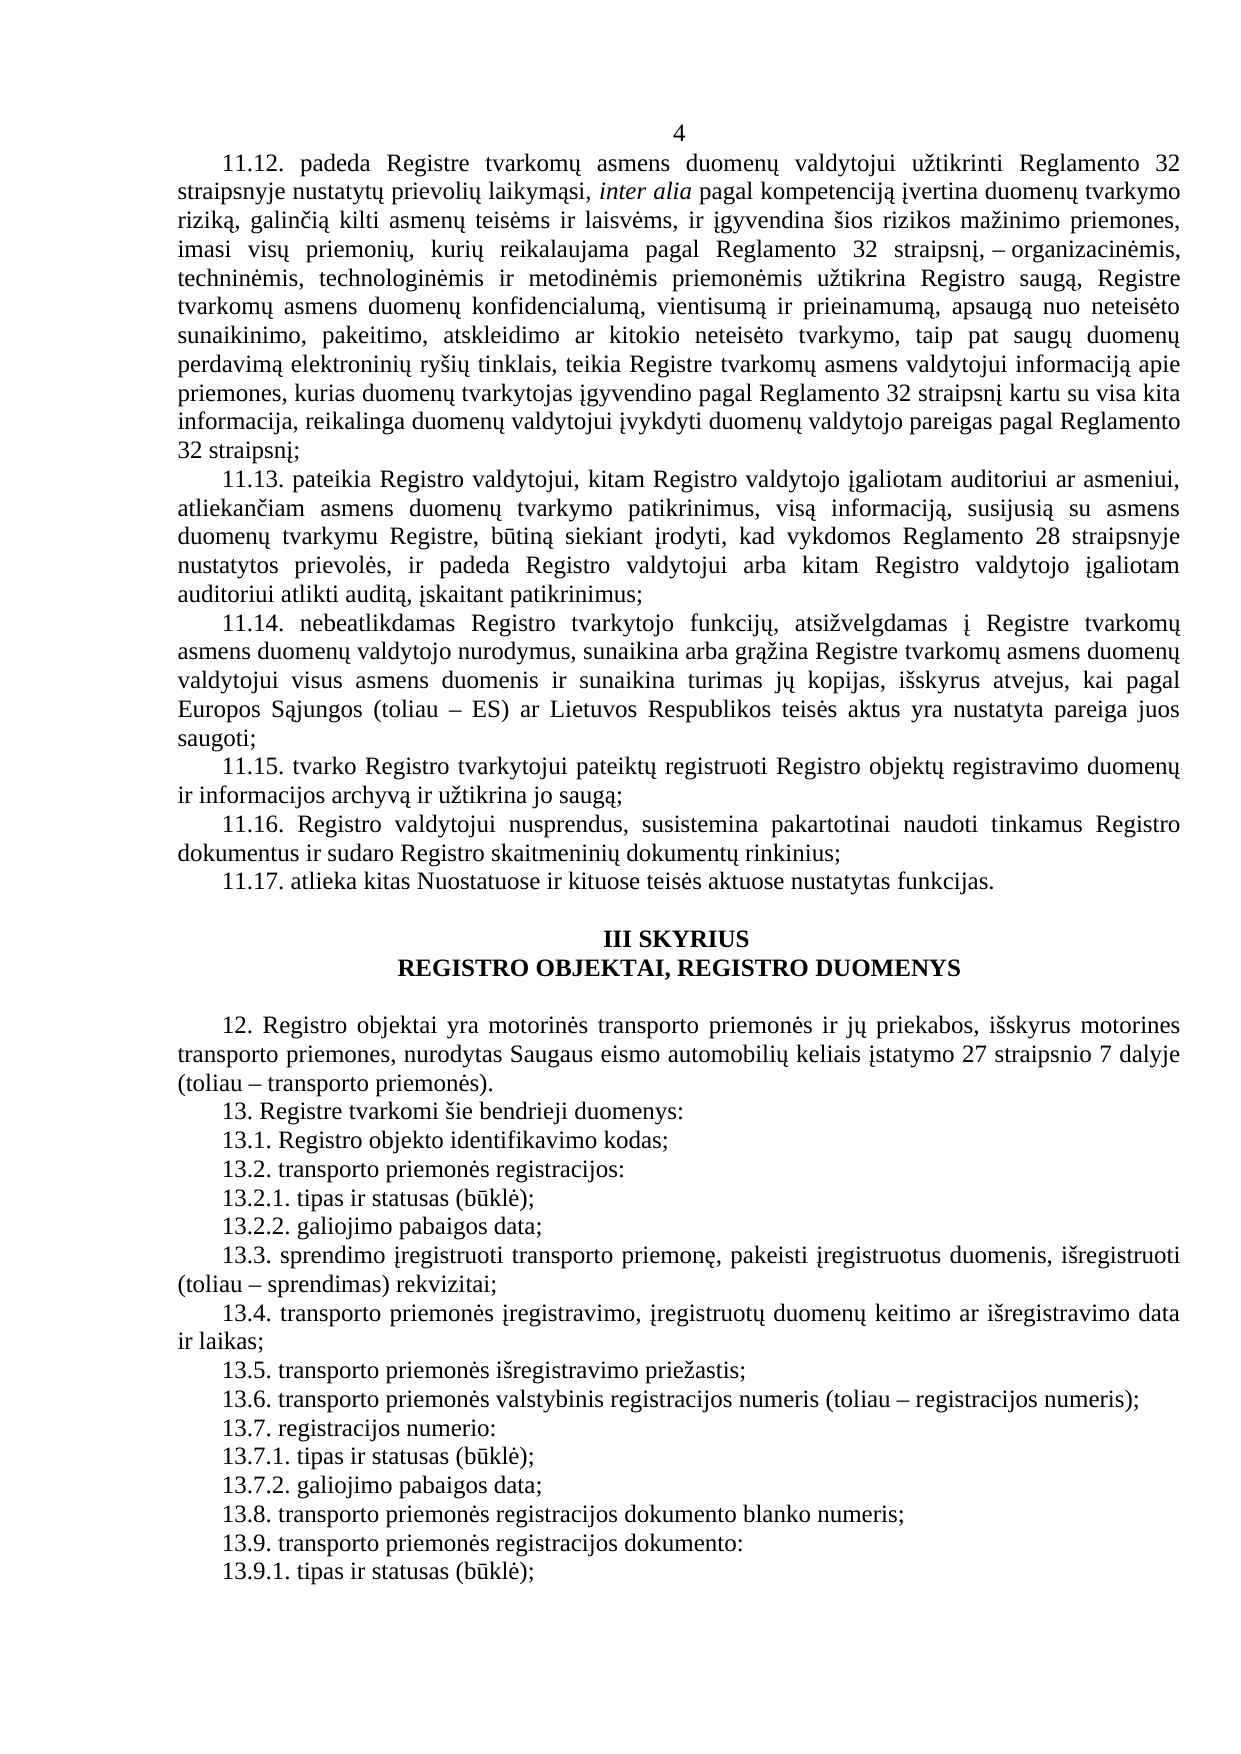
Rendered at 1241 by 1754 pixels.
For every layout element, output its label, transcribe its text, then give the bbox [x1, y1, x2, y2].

text 13.2. transporto priemonės registracijos: [177, 1154, 1181, 1183]
text 13.2.1. tipas ir statusas (būklė); [177, 1183, 1181, 1211]
text 11.16. Registro valdytojui nusprendus, susistemina pakartotinai naudoti tinkamus Registro dokumentus ir sudaro Registro skaitmeninių dokumentų rinkinius; [177, 809, 1181, 866]
text 11.13. pateikia Registro valdytojui, kitam Registro valdytojo įgaliotam auditoriui ar asmeniui, atliekančiam asmens duomenų tvarkymo patikrinimus, visą informaciją, susijusią su asmens duomenų tvarkymu Registre, būtiną siekiant įrodyti, kad vykdomos Reglamento 28 straipsnyje nustatytos prievolės, ir padeda Registro valdytojui arba kitam Registro valdytojo įgaliotam auditoriui atlikti auditą, įskaitant patikrinimus; [177, 464, 1181, 608]
text 13.5. transporto priemonės išregistravimo priežastis; [177, 1355, 1181, 1384]
text 13.7.1. tipas ir statusas (būklė); [177, 1441, 1181, 1470]
text 13.9. transporto priemonės registracijos dokumento: [177, 1528, 1181, 1556]
text 13.1. Registro objekto identifikavimo kodas; [177, 1125, 1181, 1154]
text III SKYRIUS [177, 924, 1181, 953]
text 11.17. atlieka kitas Nuostatuose ir kituose teisės aktuose nustatytas funkcijas. [177, 866, 1181, 895]
text 13.9.1. tipas ir statusas (būklė); [177, 1556, 1181, 1585]
text 13.2.2. galiojimo pabaigos data; [177, 1211, 1181, 1240]
text 13.3. sprendimo įregistruoti transporto priemonę, pakeisti įregistruotus duomenis, išregistruoti (toliau – sprendimas) rekvizitai; [177, 1240, 1181, 1298]
text 13.7.2. galiojimo pabaigos data; [177, 1470, 1181, 1499]
text 11.14. nebeatlikdamas Registro tvarkytojo funkcijų, atsižvelgdamas į Registre tvarkomų asmens duomenų valdytojo nurodymus, sunaikina arba grąžina Registre tvarkomų asmens duomenų valdytojui visus asmens duomenis ir sunaikina turimas jų kopijas, išskyrus atvejus, kai pagal Europos Sąjungos (toliau – ES) ar Lietuvos Respublikos teisės aktus yra nustatyta pareiga juos saugoti; [177, 608, 1181, 751]
text 13.8. transporto priemonės registracijos dokumento blanko numeris; [177, 1499, 1181, 1528]
text 11.12. padeda Registre tvarkomų asmens duomenų valdytojui užtikrinti Reglamento 32 straipsnyje nustatytų prievolių laikymąsi, inter alia pagal kompetenciją įvertina duomenų tvarkymo riziką, galinčią kilti asmenų teisėms ir laisvėms, ir įgyvendina šios rizikos mažinimo priemones, imasi visų priemonių, kurių reikalaujama pagal Reglamento 32 straipsnį, – organizacinėmis, techninėmis, technologinėmis ir metodinėmis priemonėmis užtikrina Registro saugą, Registre tvarkomų asmens duomenų konfidencialumą, vientisumą ir prieinamumą, apsaugą nuo neteisėto sunaikinimo, pakeitimo, atskleidimo ar kitokio neteisėto tvarkymo, taip pat saugų duomenų perdavimą elektroninių ryšių tinklais, teikia Registre tvarkomų asmens valdytojui informaciją apie priemones, kurias duomenų tvarkytojas įgyvendino pagal Reglamento 32 straipsnį kartu su visa kita informacija, reikalinga duomenų valdytojui įvykdyti duomenų valdytojo pareigas pagal Reglamento 32 straipsnį; [177, 148, 1181, 464]
text REGISTRO OBJEKTAI, REGISTRO DUOMENYS [177, 953, 1181, 981]
text 13.4. transporto priemonės įregistravimo, įregistruotų duomenų keitimo ar išregistravimo data ir laikas; [177, 1298, 1181, 1355]
text 12. Registro objektai yra motorinės transporto priemonės ir jų priekabos, išskyrus motorines transporto priemones, nurodytas Saugaus eismo automobilių keliais įstatymo 27 straipsnio 7 dalyje (toliau – transporto priemonės). [177, 1010, 1181, 1096]
text 13. Registre tvarkomi šie bendrieji duomenys: [177, 1096, 1181, 1125]
text 13.6. transporto priemonės valstybinis registracijos numeris (toliau – registracijos numeris); [177, 1384, 1181, 1413]
text 13.7. registracijos numerio: [177, 1413, 1181, 1441]
text 11.15. tvarko Registro tvarkytojui pateiktų registruoti Registro objektų registravimo duomenų ir informacijos archyvą ir užtikrina jo saugą; [177, 751, 1181, 809]
